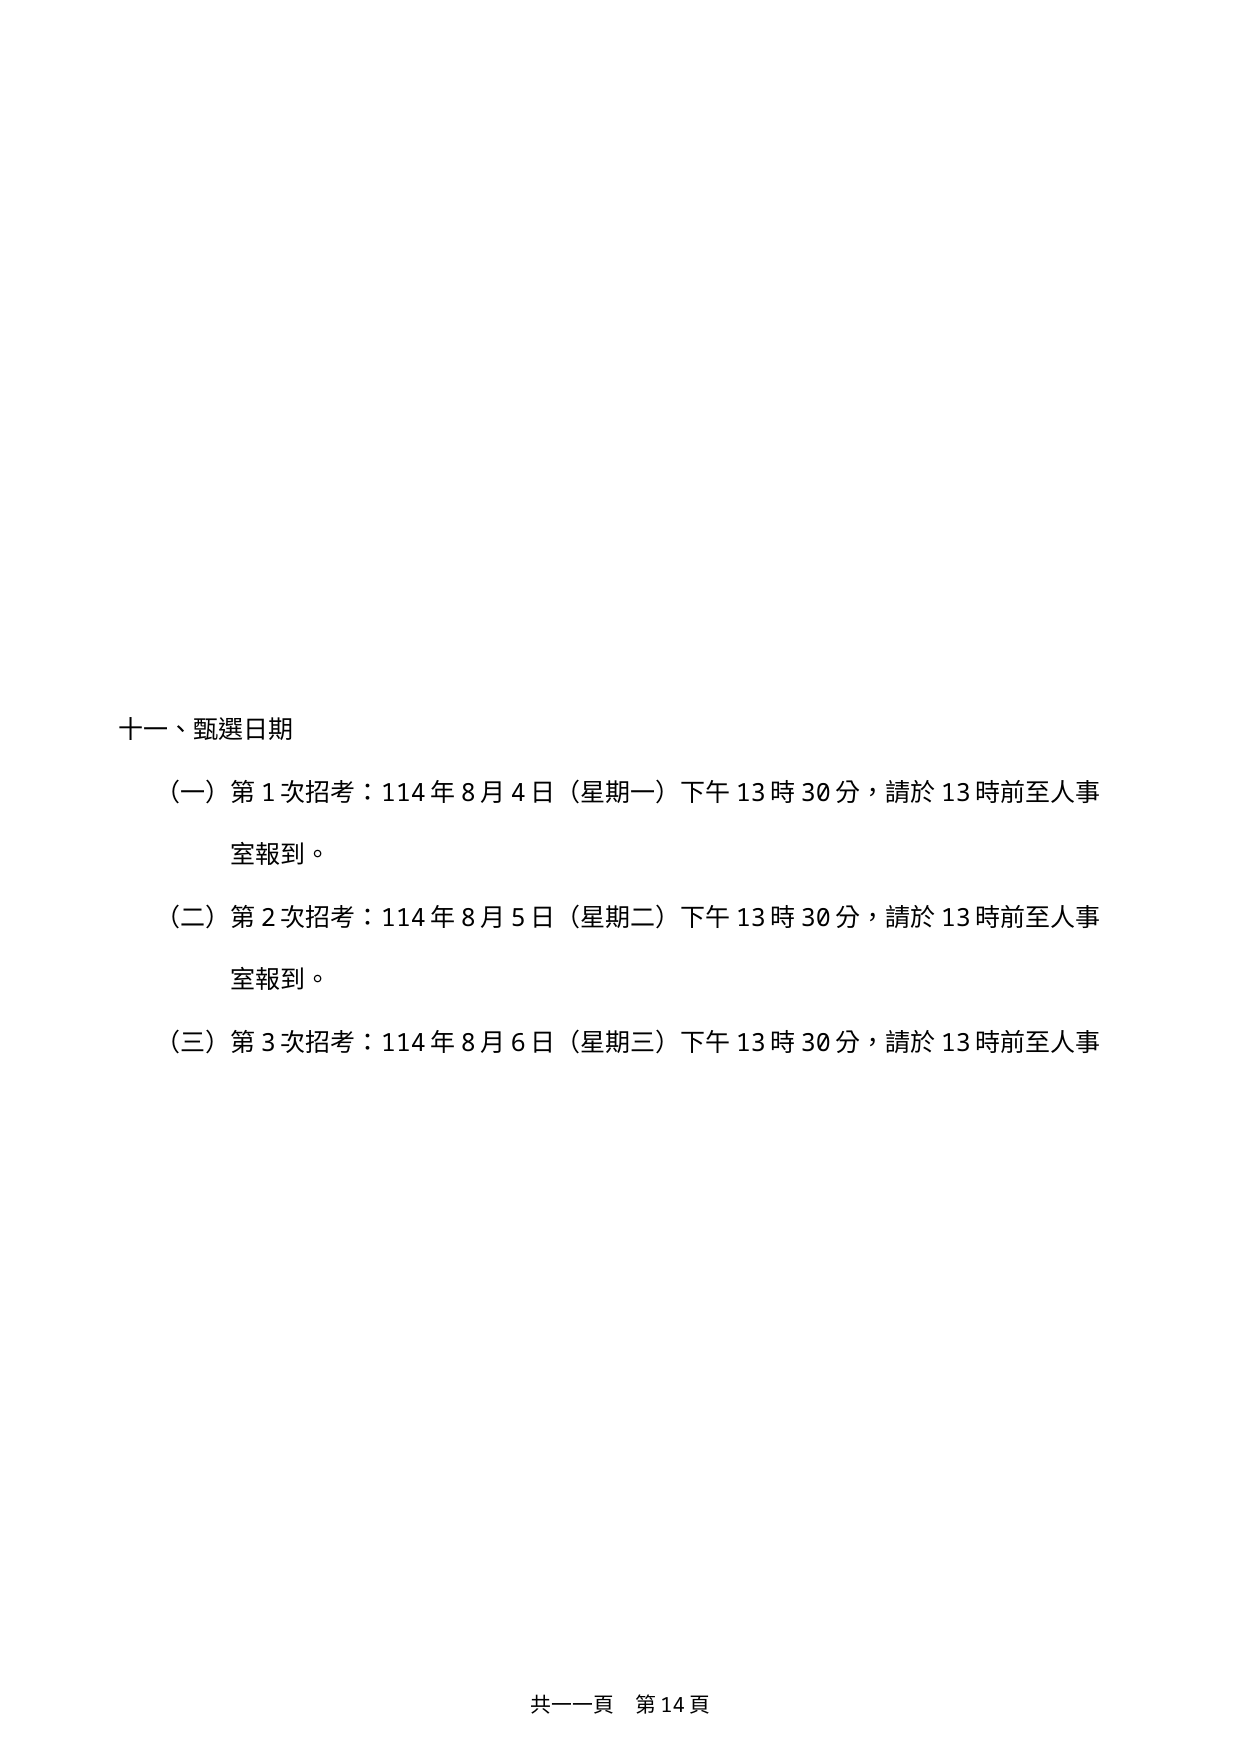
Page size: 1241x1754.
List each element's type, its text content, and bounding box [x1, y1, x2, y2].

text 十一、甄選日期 [118, 686, 1122, 749]
text （一）第1次招考：114年8月4日（星期一）下午13時30分，請於13時前至人事室報到。 [156, 749, 1122, 874]
text （二）第2次招考：114年8月5日（星期二）下午13時30分，請於13時前至人事室報到。 [156, 874, 1122, 999]
text （三）第3次招考：114年8月6日（星期三）下午13時30分，請於13時前至人事 [156, 999, 1122, 1061]
